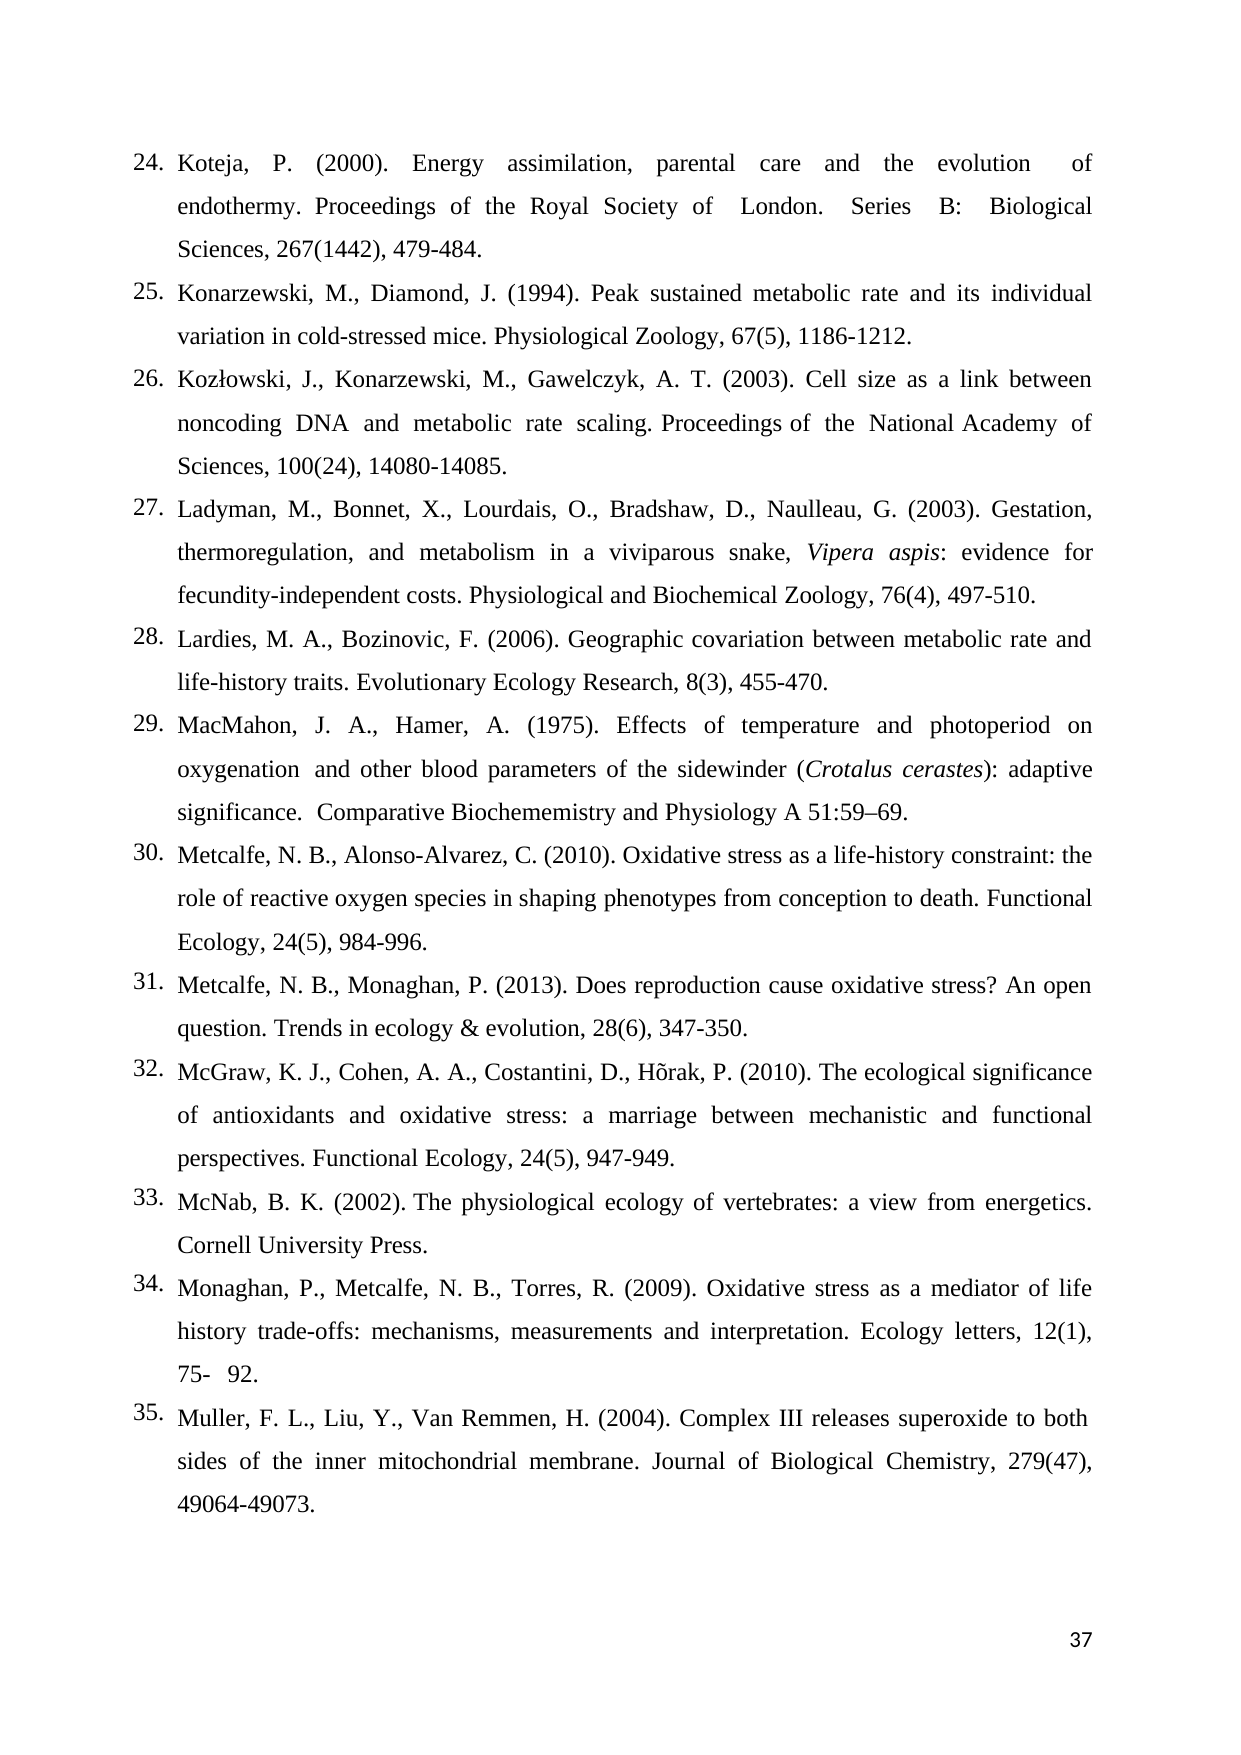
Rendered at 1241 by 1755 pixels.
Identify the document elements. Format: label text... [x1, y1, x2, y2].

text Muller, F. L., Liu, Y., Van Remmen, H. (2004). Complex III releases superoxide to both [177, 1403, 1095, 1432]
text 37 [1069, 1627, 1095, 1652]
text McNab, B. K. (2002). The physiological ecology of vertebrates: a view from energetics. Cornell University Press. [177, 1187, 1093, 1258]
text 28. [133, 623, 166, 650]
text Kozłowski, J., Konarzewski, M., Gawelczyk, A. T. (2003). Cell size as a link between noncoding DNA and metabolic rate scaling. Proceedings of the National Academy of Sciences, 100(24), 14080-14085. [177, 364, 1092, 479]
text Lardies, M. A., Bozinovic, F. (2006). Geographic covariation between metabolic rate and life-history traits. Evolutionary Ecology Research, 8(3), 455-470. [177, 624, 1092, 696]
text 33. [133, 1183, 166, 1211]
text Ladyman, M., Bonnet, X., Lourdais, O., Bradshaw, D., Naulleau, G. (2003). Gestation, thermoregulation, and metabolism in a viviparous snake, Vipera aspis: evidence for fecundity-independent costs. Physiological and Biochemical Zoology, 76(4), 497-510. [177, 494, 1093, 609]
text 30. [133, 838, 166, 866]
text Metcalfe, N. B., Monaghan, P. (2013). Does reproduction cause oxidative stress? An open question. Trends in ecology & evolution, 28(6), 347-350. [177, 970, 1092, 1042]
text 31. [133, 968, 166, 995]
text 24. [133, 148, 166, 176]
text 29. [133, 709, 166, 736]
text Koteja, P. (2000). Energy assimilation, parental care and the evolution of endothermy. Proceedings of the Royal Society of London. Series B: Biological Sciences, 267(1442), 479-484. [177, 148, 1092, 263]
text 26. [133, 364, 166, 391]
text MacMahon, J. A., Hamer, A. (1975). Effects of temperature and photoperiod on oxygenation and other blood parameters of the sidewinder (Crotalus cerastes): adaptive significance. Comparative Biochememistry and Physiology A 51:59–69. [177, 711, 1093, 826]
text Konarzewski, M., Diamond, J. (1994). Peak sustained metabolic rate and its individual variation in cold-stressed mice. Physiological Zoology, 67(5), 1186-1212. [177, 278, 1093, 350]
text 32. [133, 1054, 166, 1082]
text McGraw, K. J., Cohen, A. A., Costantini, D., Hõrak, P. (2010). The ecological significance of antioxidants and oxidative stress: a marriage between mechanistic and functional perspectives. Functional Ecology, 24(5), 947-949. [177, 1057, 1092, 1172]
text 25. [133, 278, 166, 305]
text 27. [133, 493, 166, 521]
text Metcalfe, N. B., Alonso‐Alvarez, C. (2010). Oxidative stress as a life‐history constraint: the role of reactive oxygen species in shaping phenotypes from conception to death. Functional Ecology, 24(5), 984-996. [177, 840, 1093, 955]
text sides of the inner mitochondrial membrane. Journal of Biological Chemistry, 279(47), 49064-49073. [177, 1432, 1093, 1514]
text 34. [133, 1269, 166, 1297]
text 35. [133, 1399, 166, 1426]
text Monaghan, P., Metcalfe, N. B., Torres, R. (2009). Oxidative stress as a mediator of life history trade‐offs: mechanisms, measurements and interpretation. Ecology letters, 12(1), 75- 92. [177, 1273, 1093, 1388]
